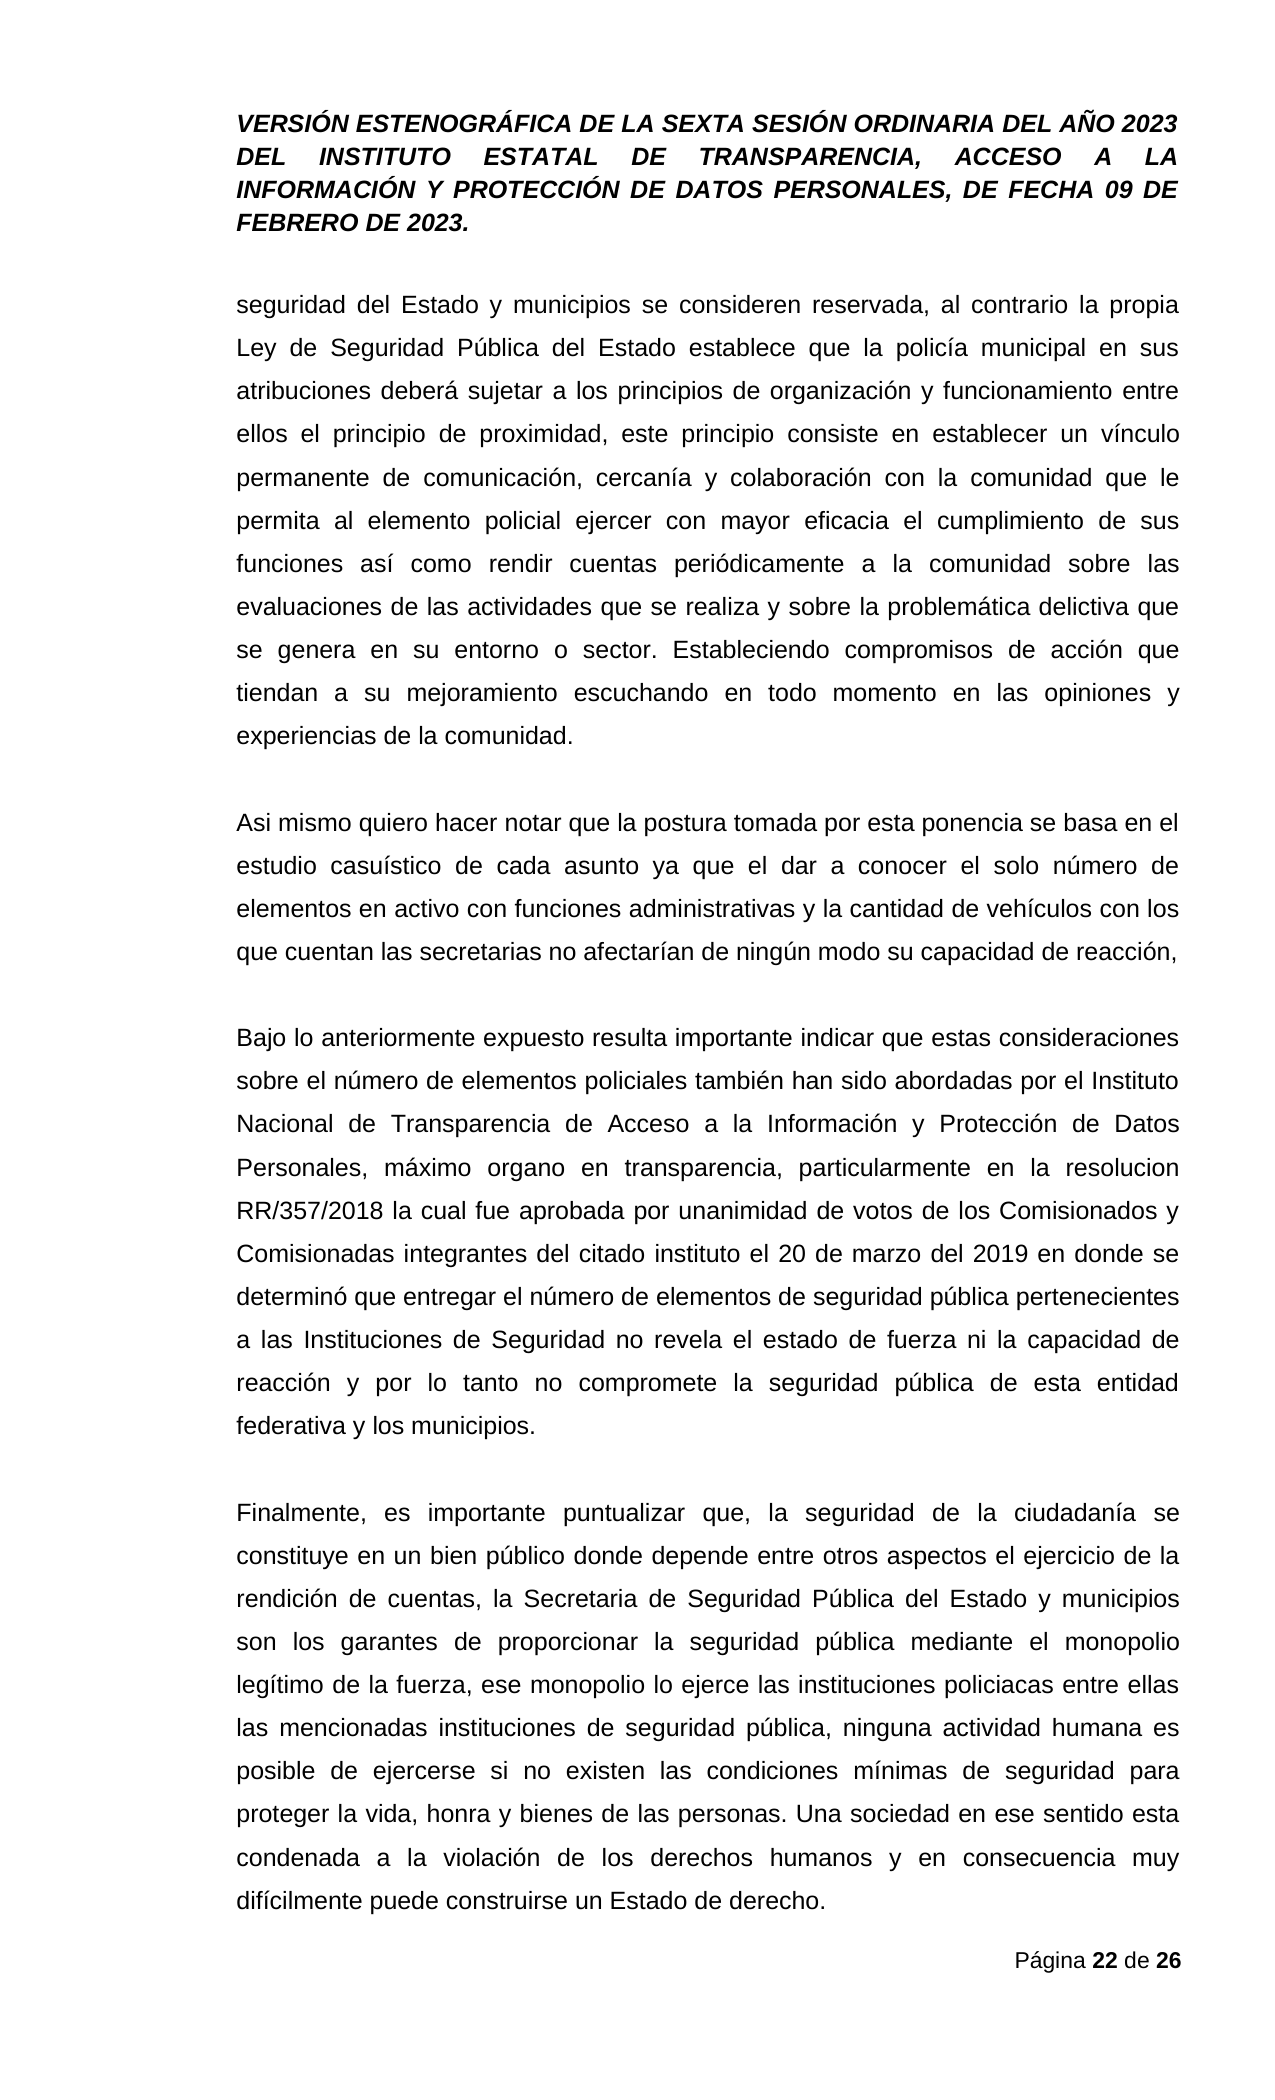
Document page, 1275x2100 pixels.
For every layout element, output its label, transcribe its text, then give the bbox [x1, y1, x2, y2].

text Finalmente, es importante puntualizar que, la seguridad de la ciudadanía se constituye en un bien público donde depende entre otros aspectos el ejercicio de la rendición de cuentas, la Secretaria de Seguridad Pública del Estado y municipios son los garantes de proporcionar la seguridad pública mediante el monopolio legítimo de la fuerza, ese monopolio lo ejerce las instituciones policiacas entre ellas las mencionadas instituciones de seguridad pública, ninguna actividad humana es posible de ejercerse si no existen las condiciones mínimas de seguridad para proteger la vida, honra y bienes de las personas. Una sociedad en ese sentido esta condenada a la violación de los derechos humanos y en consecuencia muy difícilmente puede construirse un Estado de derecho. [236, 1498, 1181, 1914]
text Asi mismo quiero hacer notar que la postura tomada por esta ponencia se basa en el estudio casuístico de cada asunto ya que el dar a conocer el solo número de elementos en activo con funciones administrativas y la cantidad de vehículos con los que cuentan las secretarias no afectarían de ningún modo su capacidad de reacción, [236, 808, 1181, 966]
text seguridad del Estado y municipios se consideren reservada, al contrario la propia Ley de Seguridad Pública del Estado establece que la policía municipal en sus atribuciones deberá sujetar a los principios de organización y funcionamiento entre ellos el principio de proximidad, este principio consiste en establecer un vínculo permanente de comunicación, cercanía y colaboración con la comunidad que le permita al elemento policial ejercer con mayor eficacia el cumplimiento de sus funciones así como rendir cuentas periódicamente a la comunidad sobre las evaluaciones de las actividades que se realiza y sobre la problemática delictiva que se genera en su entorno o sector. Estableciendo compromisos de acción que tiendan a su mejoramiento escuchando en todo momento en las opiniones y experiencias de la comunidad. [236, 290, 1181, 750]
text Bajo lo anteriormente expuesto resulta importante indicar que estas consideraciones sobre el número de elementos policiales también han sido abordadas por el Instituto Nacional de Transparencia de Acceso a la Información y Protección de Datos Personales, máximo organo en transparencia, particularmente en la resolucion RR/357/2018 la cual fue aprobada por unanimidad de votos de los Comisionados y Comisionadas integrantes del citado instituto el 20 de marzo del 2019 en donde se determinó que entregar el número de elementos de seguridad pública pertenecientes a las Instituciones de Seguridad no revela el estado de fuerza ni la capacidad de reacción y por lo tanto no compromete la seguridad pública de esta entidad federativa y los municipios. [236, 1023, 1181, 1440]
